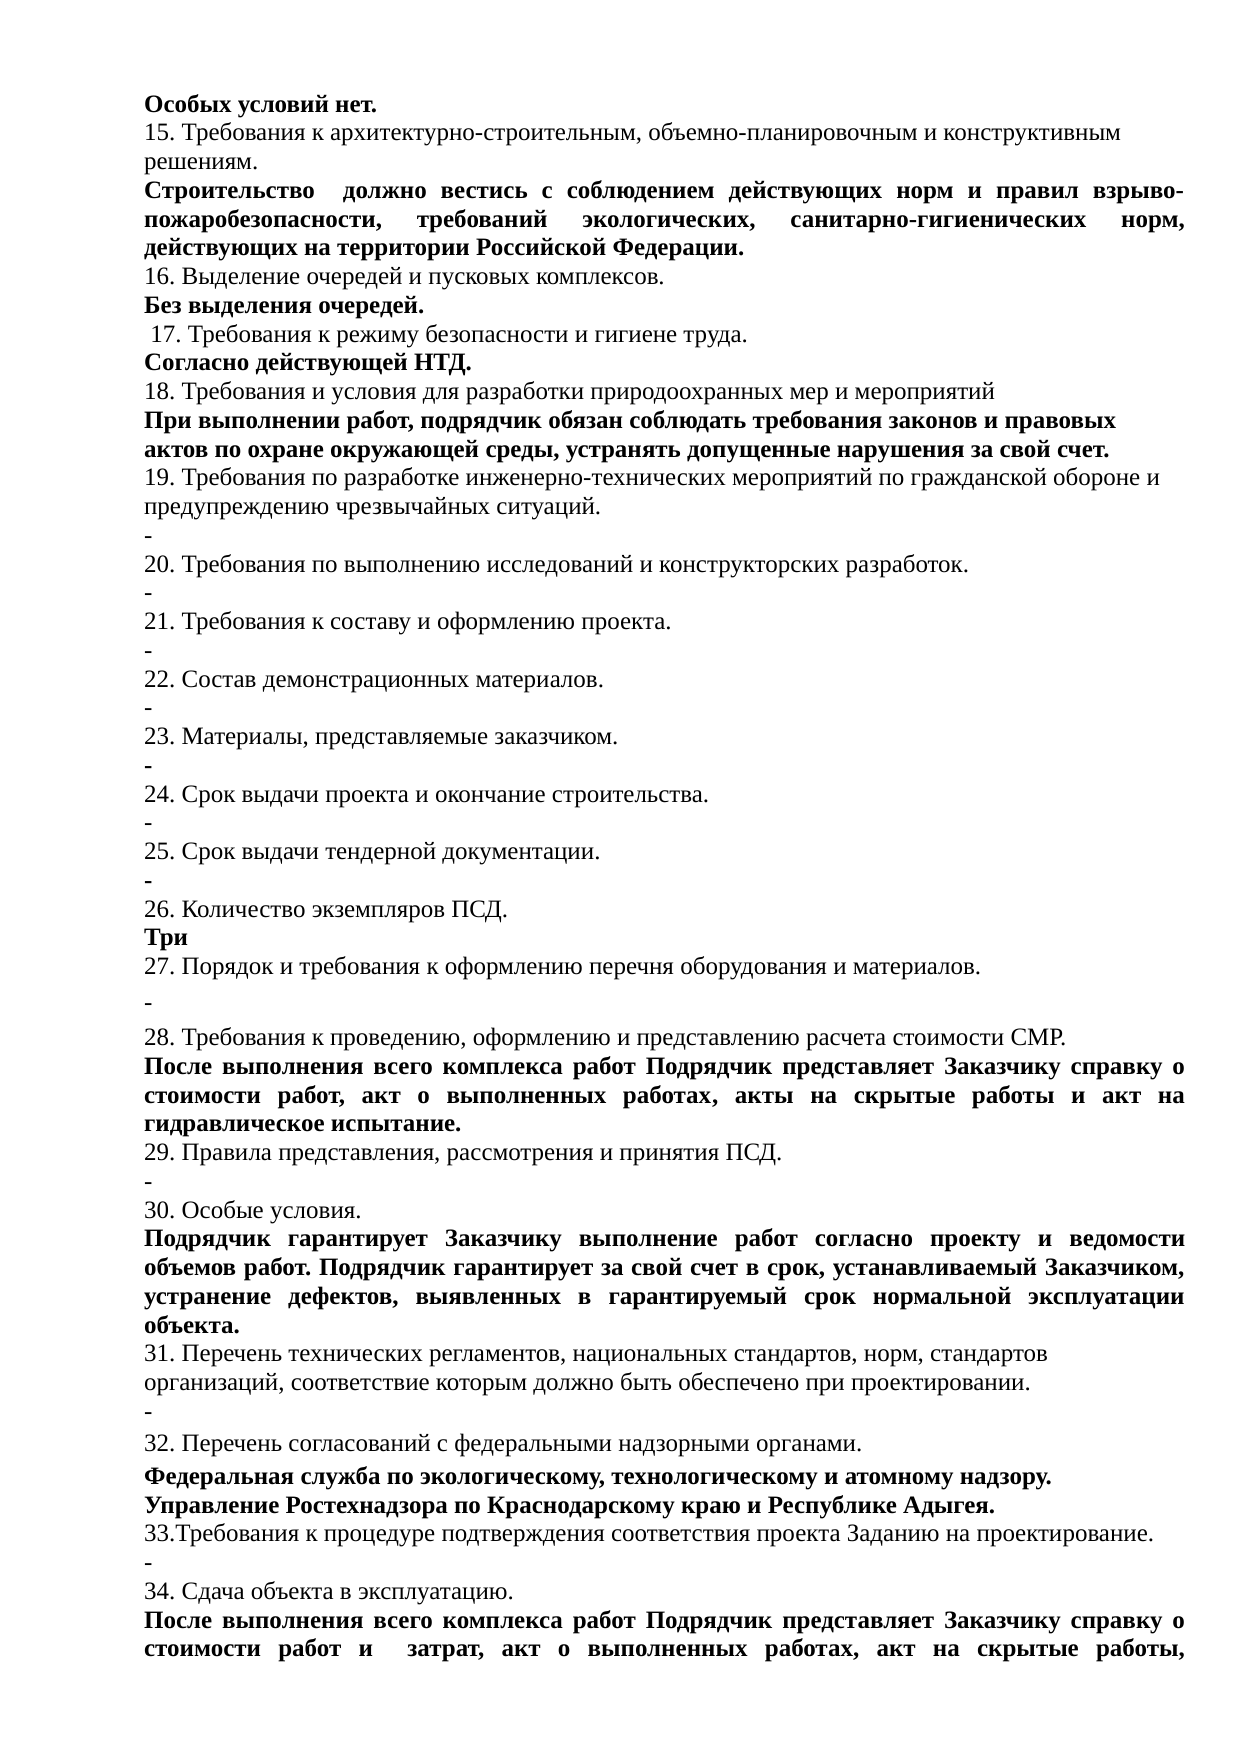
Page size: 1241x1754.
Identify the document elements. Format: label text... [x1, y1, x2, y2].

table_cell 17. Требования к режиму безопасности и гигиене труда. [140, 319, 1190, 347]
table_cell - [140, 1547, 1190, 1576]
table_cell 18. Требования и условия для разработки природоохранных мер и мероприятий [140, 376, 1190, 405]
table_cell 27. Порядок и требования к оформлению перечня оборудования и материалов. [140, 951, 1190, 987]
table_cell Подрядчик гарантирует Заказчику выполнение работ согласно проекту и ведомости объемов работ. Подрядчик гарантирует за свой счет в срок, устанавливаемый Заказчиком, устранение дефектов, выявленных в гарантируемый срок нормальной эксплуатации объекта. [140, 1224, 1190, 1338]
table_cell 16. Выделение очередей и пусковых комплексов. [140, 261, 1190, 290]
table_cell - [140, 987, 1190, 1022]
table_cell 20. Требования по выполнению исследований и конструкторских разработок. [140, 549, 1190, 577]
table_cell 28. Требования к проведению, оформлению и представлению расчета стоимости СМР. [140, 1022, 1190, 1051]
table_cell 15. Требования к архитектурно-строительным, объемно-планировочным и конструктивным решениям. [140, 118, 1190, 175]
table_cell 30. Особые условия. [140, 1195, 1190, 1223]
table_cell 21. Требования к составу и оформлению проекта. [140, 606, 1190, 635]
table_cell 29. Правила представления, рассмотрения и принятия ПСД. [140, 1137, 1190, 1166]
table_cell Федеральная служба по экологическому, технологическому и атомному надзору. Управление Ростехнадзора по Краснодарскому краю и Республике Адыгея. [140, 1461, 1190, 1518]
table_cell - [140, 693, 1190, 721]
table_cell - [140, 1396, 1190, 1428]
table_cell 34. Сдача объекта в эксплуатацию. [140, 1576, 1190, 1605]
table_cell После выполнения всего комплекса работ Подрядчик представляет Заказчику справку о стоимости работ и затрат, акт о выполненных работах, акт на скрытые работы, [140, 1605, 1190, 1665]
table_cell 23. Материалы, представляемые заказчиком. [140, 721, 1190, 750]
table_cell 31. Перечень технических регламентов, национальных стандартов, норм, стандартов организаций, соответствие которым должно быть обеспечено при проектировании. [140, 1339, 1190, 1396]
table_cell 26. Количество экземпляров ПСД. [140, 894, 1190, 922]
table_cell - [140, 635, 1190, 664]
table_cell После выполнения всего комплекса работ Подрядчик представляет Заказчику справку о стоимости работ, акт о выполненных работах, акты на скрытые работы и акт на гидравлическое испытание. [140, 1051, 1190, 1137]
table_cell - [140, 520, 1190, 549]
table_cell - [140, 578, 1190, 606]
table_cell - [140, 865, 1190, 894]
table_cell 24. Срок выдачи проекта и окончание строительства. [140, 779, 1190, 807]
table_cell 22. Состав демонстрационных материалов. [140, 664, 1190, 692]
table_cell - [140, 808, 1190, 836]
table_cell Три [140, 923, 1190, 951]
table_cell 33.Требования к процедуре подтверждения соответствия проекта Заданию на проектирование. [140, 1519, 1190, 1547]
table_cell 25. Срок выдачи тендерной документации. [140, 836, 1190, 865]
table_cell 32. Перечень согласований с федеральными надзорными органами. [140, 1429, 1190, 1461]
table_cell 19. Требования по разработке инженерно-технических мероприятий по гражданской обороне и предупреждению чрезвычайных ситуаций. [140, 463, 1190, 520]
table_cell - [140, 750, 1190, 779]
table_cell - [140, 1166, 1190, 1195]
